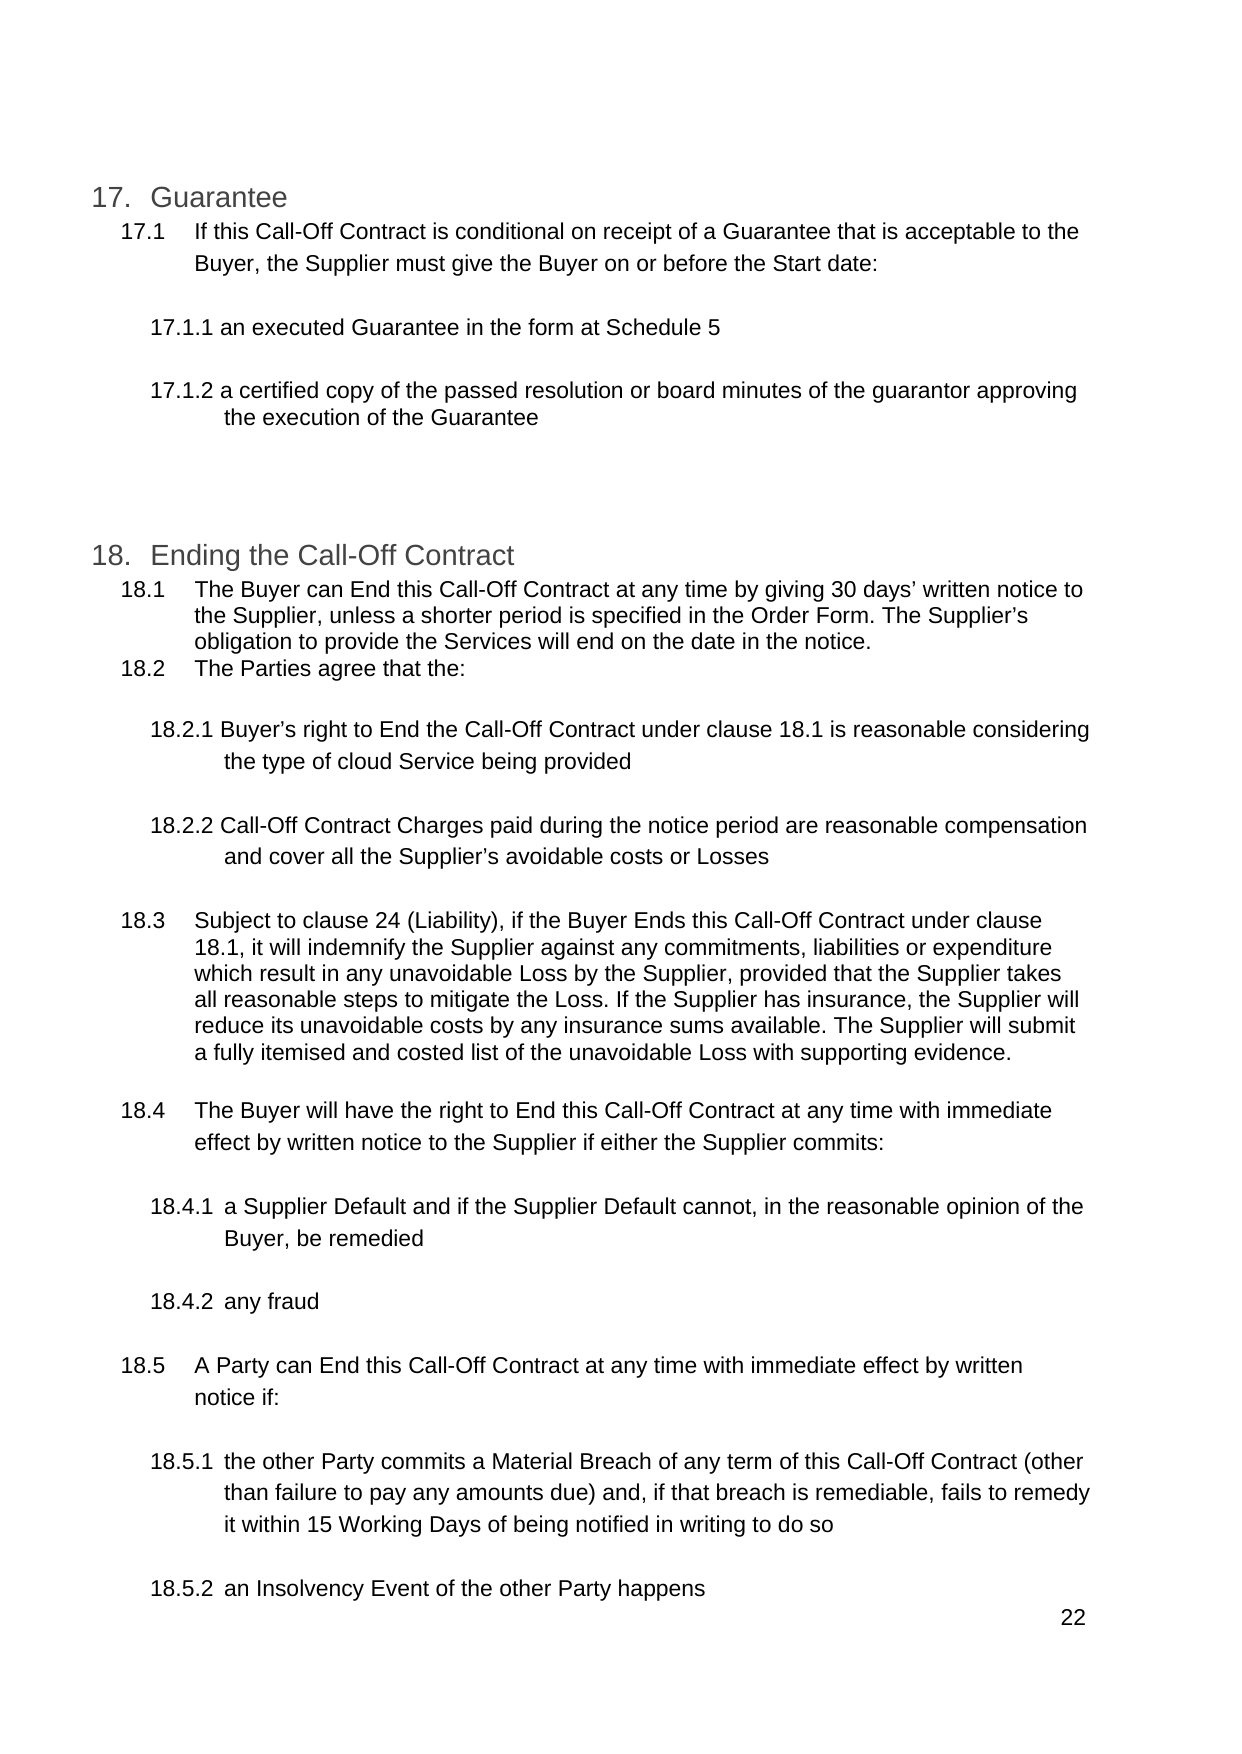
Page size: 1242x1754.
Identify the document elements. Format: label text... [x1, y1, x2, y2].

subtitle 18.4.2 any fraud [150, 1288, 1090, 1315]
subtitle 18. Ending the Call-Off Contract [91, 538, 1092, 571]
subtitle 18.5.2 an Insolvency Event of the other Party happens [150, 1574, 1090, 1601]
subtitle 18.5.1 the other Party commits a Material Breach of any term of this Call-Off Contract (other than failure to pay any amounts due) and, if that breach is remediable, fails to remedy it within 15 Working Days of being notified in writing to do so [150, 1448, 1090, 1537]
subtitle 18.2.1 Buyer’s right to End the Call-Off Contract under clause 18.1 is reasonable considering the type of cloud Service being provided [150, 716, 1090, 774]
subtitle 18.2.2 Call-Off Contract Charges paid during the notice period are reasonable compensation and cover all the Supplier’s avoidable costs or Losses [150, 812, 1090, 869]
subtitle 17.1.1 an executed Guarantee in the form at Schedule 5 [150, 314, 1090, 340]
subtitle 17.1.2 a certified copy of the passed resolution or board minutes of the guarantor approving the execution of the Guarantee [150, 377, 1090, 430]
subtitle 18.1 The Buyer can End this Call-Off Contract at any time by giving 30 days’ written notice to the Supplier, unless a shorter period is specified in the Order Form. The Supplier’s obligation to provide the Services will end on the date in the notice. [120, 576, 1092, 655]
subtitle 17. Guarantee [91, 181, 1092, 214]
subtitle 18.4 The Buyer will have the right to End this Call-Off Contract at any time with immediate effect by written notice to the Supplier if either the Supplier commits: [120, 1097, 1090, 1155]
subtitle 18.2 The Parties agree that the: [120, 655, 1092, 682]
subtitle 18.4.1 a Supplier Default and if the Supplier Default cannot, in the reasonable opinion of the Buyer, be remedied [150, 1193, 1090, 1251]
subtitle 18.5 A Party can End this Call-Off Contract at any time with immediate effect by written notice if: [120, 1352, 1090, 1410]
subtitle 17.1 If this Call-Off Contract is conditional on receipt of a Guarantee that is acceptable to the Buyer, the Supplier must give the Buyer on or before the Start date: [120, 218, 1090, 276]
subtitle 18.3 Subject to clause 24 (Liability), if the Buyer Ends this Call-Off Contract under clause 18.1, it will indemnify the Supplier against any commitments, liabilities or expenditure which result in any unavoidable Loss by the Supplier, provided that the Supplier takes all reasonable steps to mitigate the Loss. If the Supplier has insurance, the Supplier will reduce its unavoidable costs by any insurance sums available. The Supplier will submit a fully itemised and costed list of the unavoidable Loss with supporting evidence. [120, 907, 1090, 1065]
